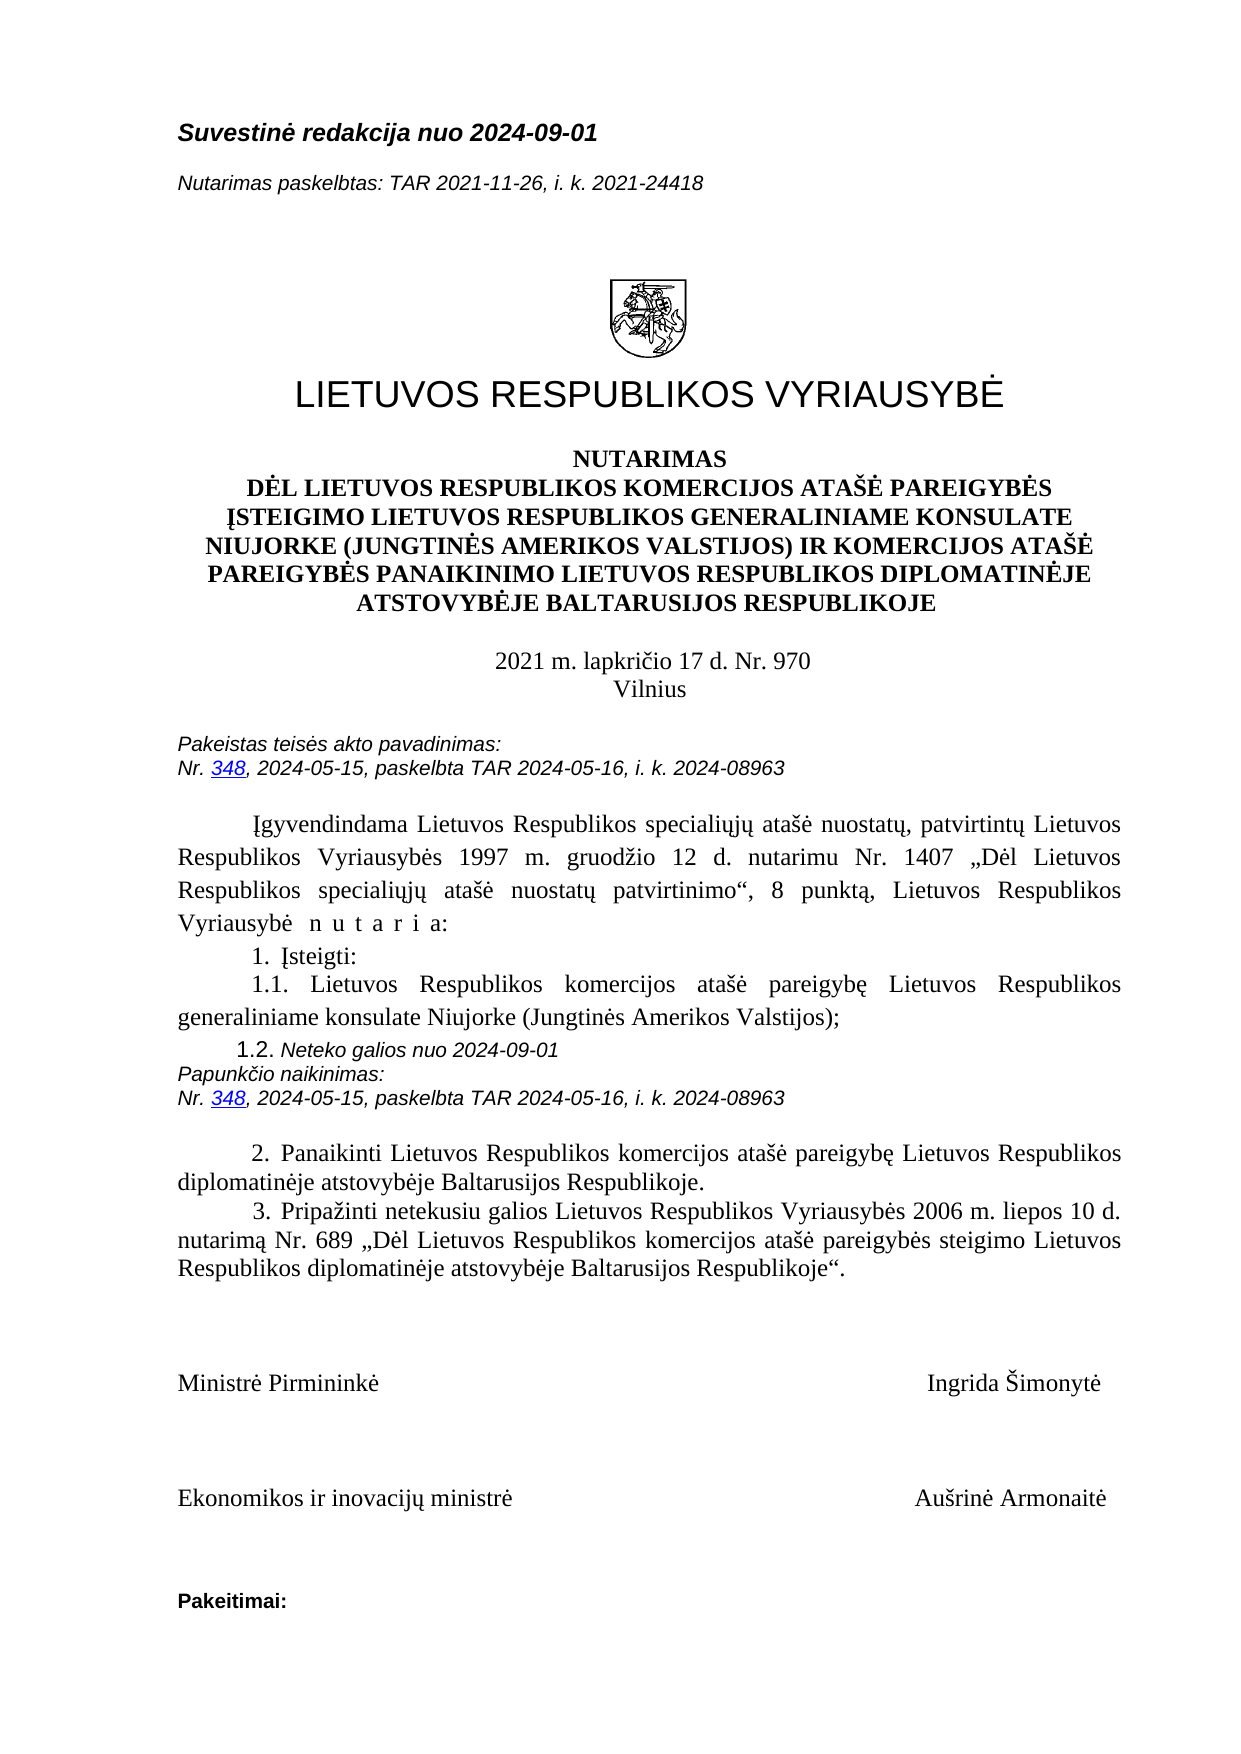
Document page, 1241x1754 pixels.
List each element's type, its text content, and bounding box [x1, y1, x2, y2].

text 2021 m. lapkričio 17 d. Nr. 970 [177, 646, 1122, 674]
text nutarimas [177, 444, 1122, 473]
text 3. Pripažinti netekusiu galios Lietuvos Respublikos Vyriausybės 2006 m. liepos 10 d. nutarimą Nr. 689 „Dėl Lietuvos Respublikos komercijos atašė pareigybės steigimo Lietuvos Respublikos diplomatinėje atstovybėje Baltarusijos Respublikoje“. [177, 1196, 1122, 1282]
text 1.2. Neteko galios nuo 2024-09-01 [177, 1036, 1122, 1062]
text Nr. 348, 2024-05-15, paskelbta TAR 2024-05-16, i. k. 2024-08963 [177, 756, 1122, 780]
text DĖL LIETUVOS RESPUBLIKOS KOMERCIJOS ATAŠĖ PAREIGYBĖS ĮSTEIGIMO LIETUVOS RESPUBLIKOS GENERALINIAME KONSULATE NIUJORKE (JUNGTINĖS AMERIKOS VALSTIJOS) IR KOMERCIJOS ATAŠĖ PAREIGYBĖS PANAIKINIMO LIETUVOS RESPUBLIKOS DIPLOMATINĖJE ATSTOVYBĖJE BALTARUSIJOS RESPUBLIKOJE [177, 473, 1122, 617]
text Vilnius [177, 674, 1122, 703]
text 1.1. Lietuvos Respublikos komercijos atašė pareigybę Lietuvos Respublikos generaliniame konsulate Niujorke (Jungtinės Amerikos Valstijos); [177, 969, 1122, 1031]
text Ministrė Pirmininkė Ingrida Šimonytė [177, 1368, 1122, 1397]
text Pakeistas teisės akto pavadinimas: [177, 732, 1122, 756]
text Nr. 348, 2024-05-15, paskelbta TAR 2024-05-16, i. k. 2024-08963 [177, 1086, 1122, 1110]
text Pakeitimai: [177, 1589, 1122, 1613]
text Suvestinė redakcija nuo 2024-09-01 [177, 118, 1122, 147]
text Lietuvos Respublikos Vyriausybė [177, 373, 1122, 416]
text Įgyvendindama Lietuvos Respublikos specialiųjų atašė nuostatų, patvirtintų Lietuvos Respublikos Vyriausybės 1997 m. gruodžio 12 d. nutarimu Nr. 1407 „Dėl Lietuvos Respublikos specialiųjų atašė nuostatų patvirtinimo“, 8 punktą, Lietuvos Respublikos Vyriausybė nutaria: [177, 809, 1122, 936]
text 1. Įsteigti: [177, 941, 1122, 969]
text Ekonomikos ir inovacijų ministrė Aušrinė Armonaitė [177, 1483, 1122, 1512]
text Nutarimas paskelbtas: TAR 2021-11-26, i. k. 2021-24418 [177, 171, 1122, 195]
text Papunkčio naikinimas: [177, 1062, 1122, 1086]
text 2. Panaikinti Lietuvos Respublikos komercijos atašė pareigybę Lietuvos Respublikos diplomatinėje atstovybėje Baltarusijos Respublikoje. [177, 1138, 1122, 1196]
